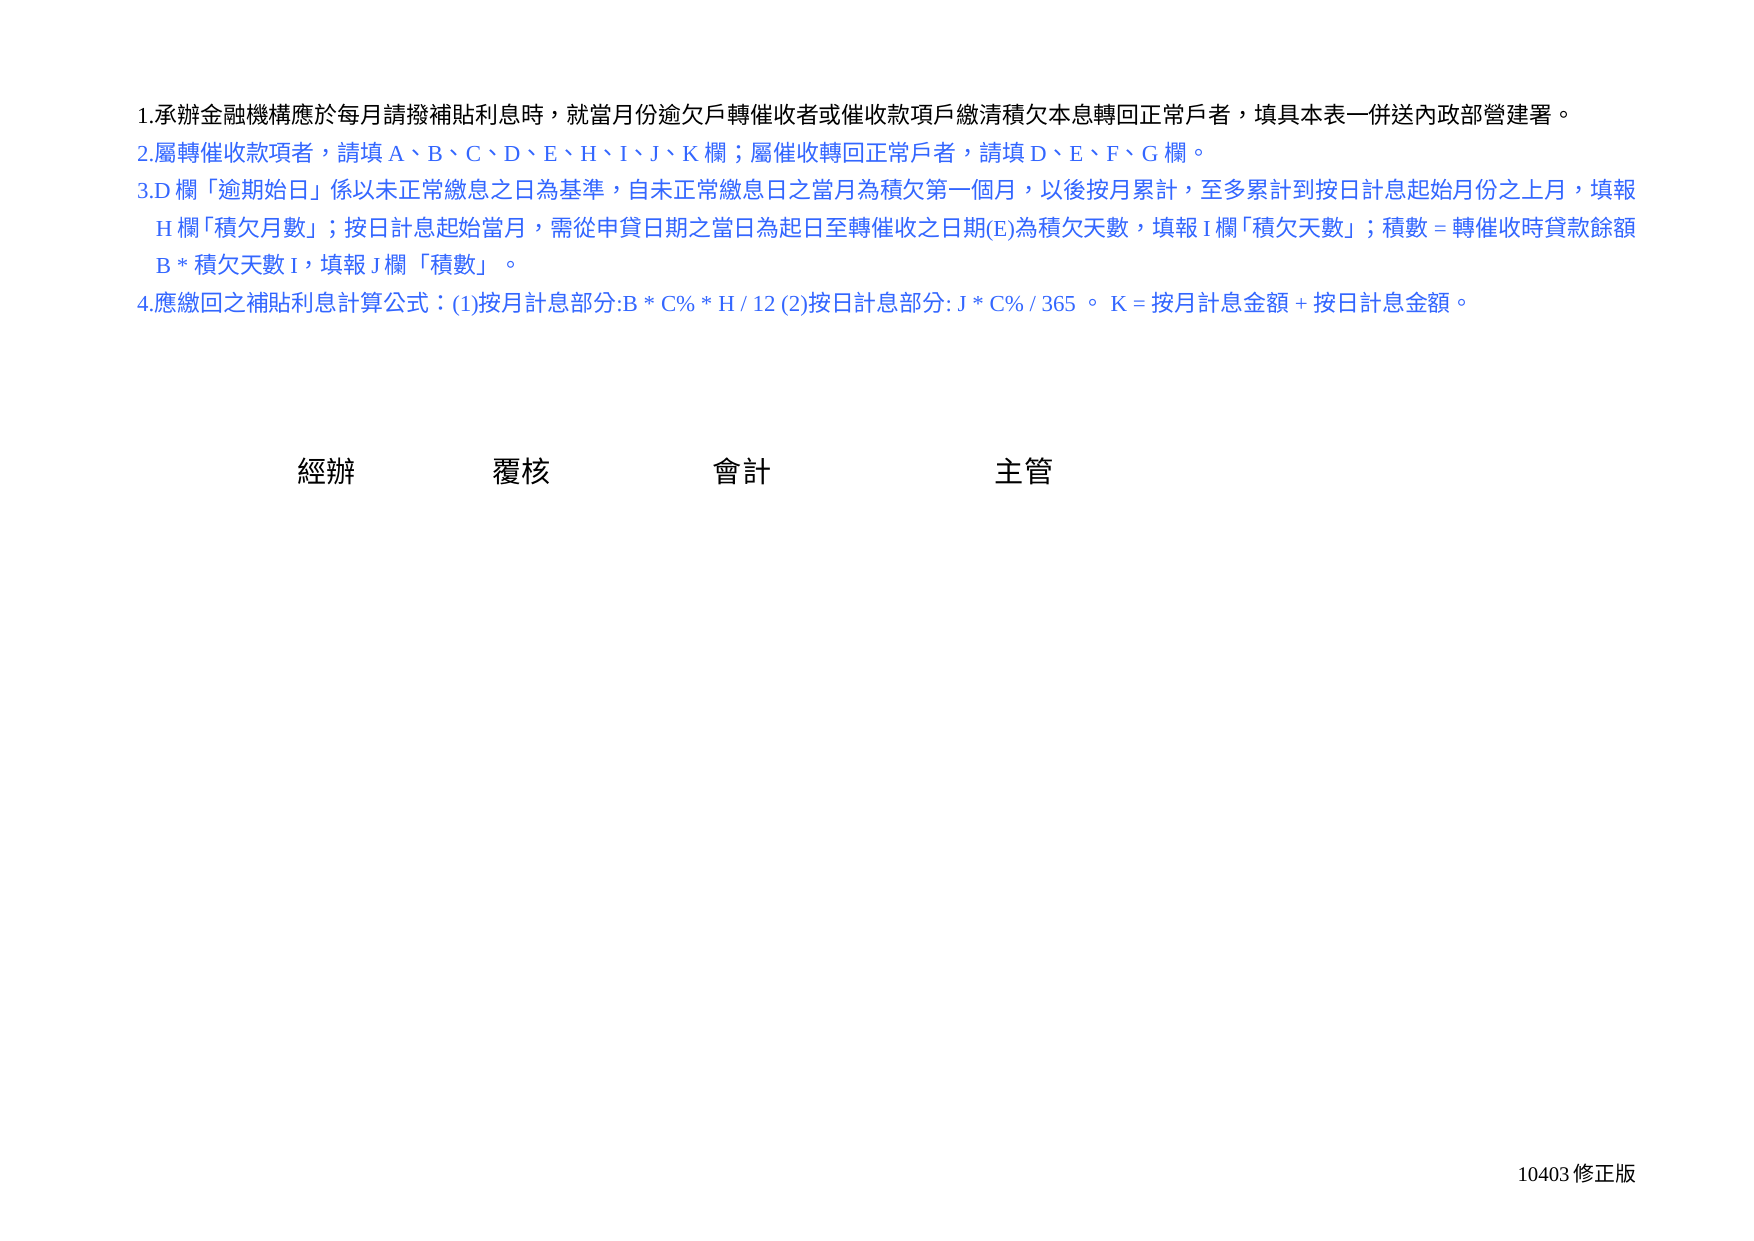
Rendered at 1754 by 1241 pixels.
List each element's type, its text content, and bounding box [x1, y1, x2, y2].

text 2.屬轉催收款項者，請填A、B、C、D、E、H、I、J、K 欄；屬催收轉回正常戶者，請填D、E、F、G 欄。 [112, 133, 1636, 170]
text 4.應繳回之補貼利息計算公式：(1)按月計息部分:B * C% * H / 12 (2)按日計息部分: J * C% / 365 。 K = 按月計息金額 + 按日計息金額。 [112, 283, 1636, 320]
text 3.D欄「逾期始日」係以未正常繳息之日為基準，自未正常繳息日之當月為積欠第一個月，以後按月累計，至多累計到按日計息起始月份之上月，填報H欄「積欠月數」；按日計息起始當月，需從申貸日期之當日為起日至轉催收之日期(E)為積欠天數，填報I欄「積欠天數」；積數 = 轉催收時貸款餘額B * 積欠天數I，填報J欄「積數」。 [137, 170, 1636, 283]
text 1.承辦金融機構應於每月請撥補貼利息時，就當月份逾欠戶轉催收者或催收款項戶繳清積欠本息轉回正常戶者，填具本表一併送內政部營建署。 [112, 95, 1636, 133]
text 經辦 覆核 會計 主管 [112, 433, 1636, 508]
